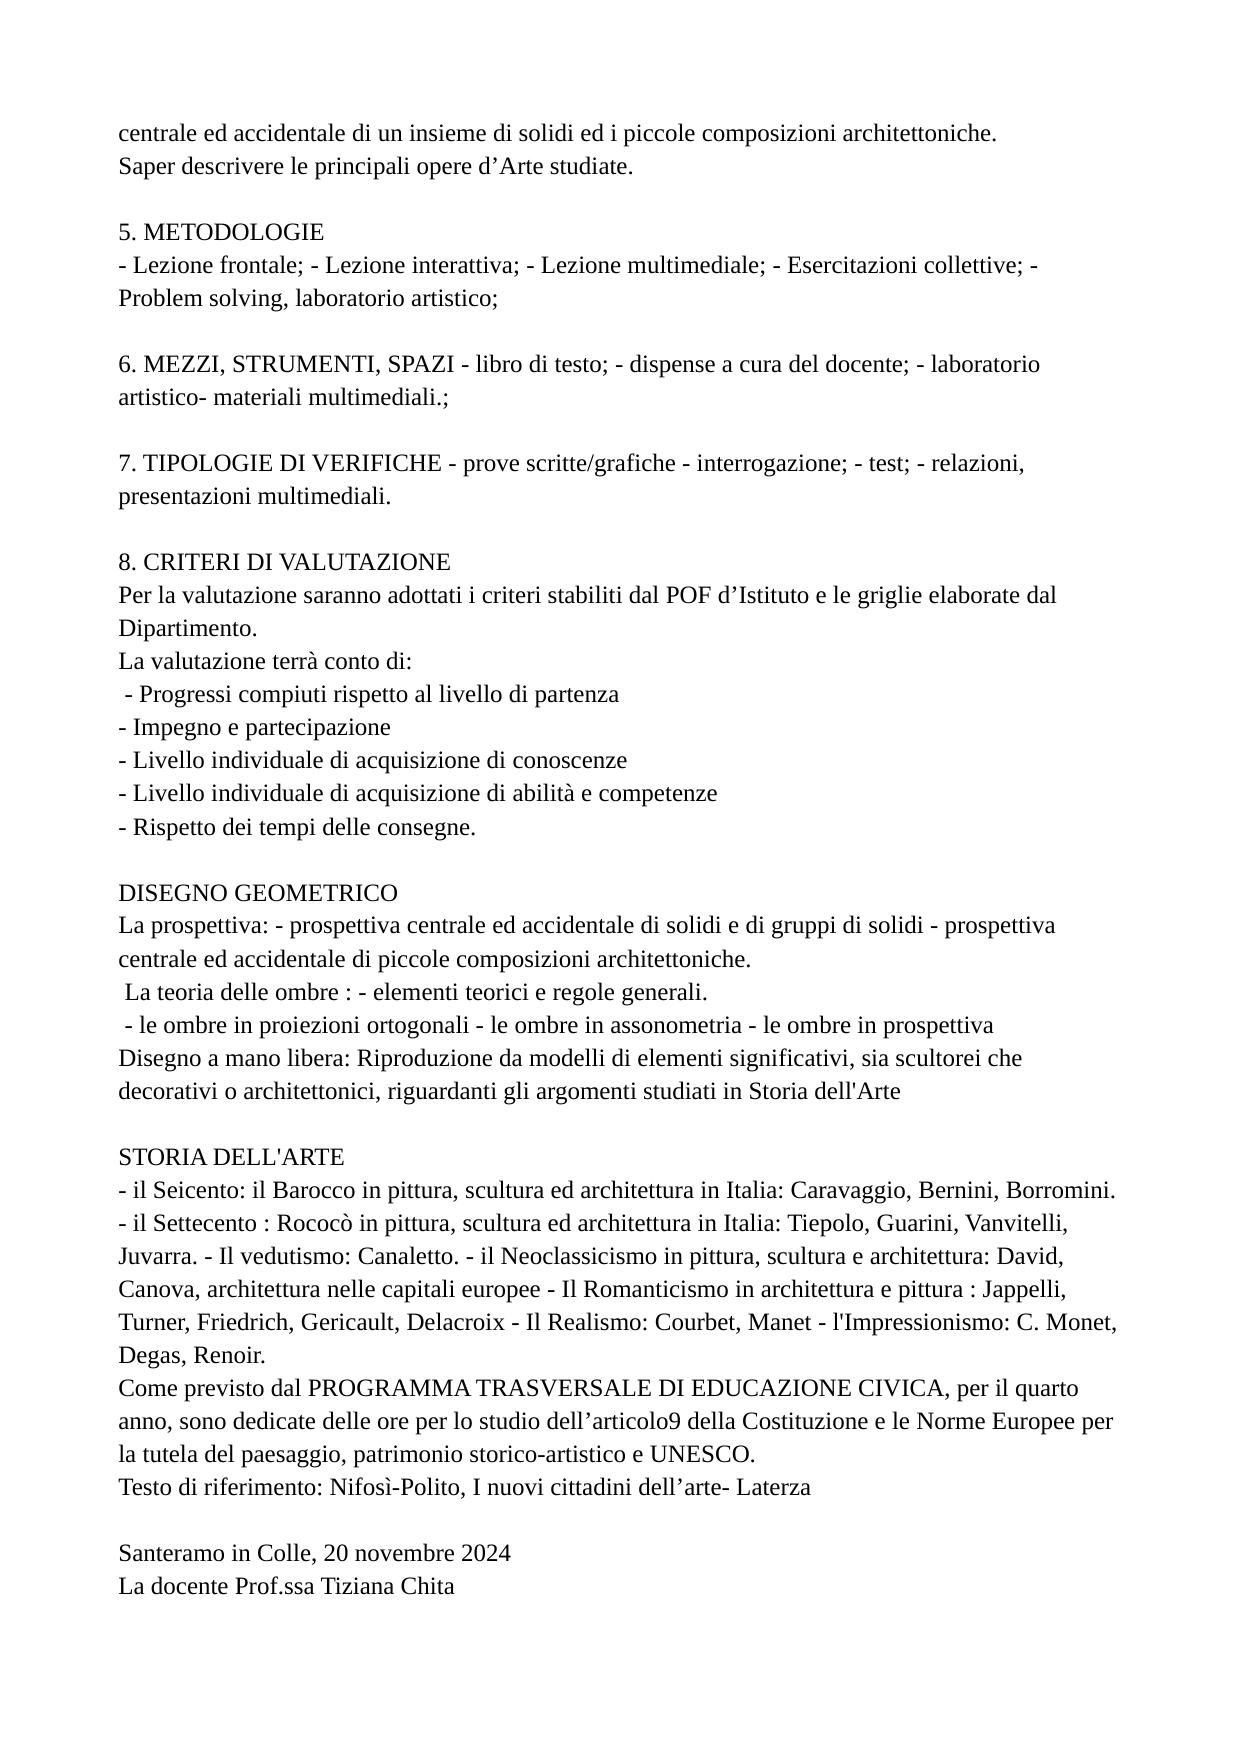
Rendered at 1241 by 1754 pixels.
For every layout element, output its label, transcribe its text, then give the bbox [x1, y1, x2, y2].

text - il Seicento: il Barocco in pittura, scultura ed architettura in Italia: Caravaggio, Bernini, Borromini. - il Settecento : Rococò in pittura, scultura ed architettura in Italia: Tiepolo, Guarini, Vanvitelli, Juvarra. - Il vedutismo: Canaletto. - il Neoclassicismo in pittura, scultura e architettura: David, Canova, architettura nelle capitali europee - Il Romanticismo in architettura e pittura : Jappelli, Turner, Friedrich, Gericault, Delacroix - Il Realismo: Courbet, Manet - l'Impressionismo: C. Monet, Degas, Renoir. [118, 1175, 1122, 1369]
text La valutazione terrà conto di: [118, 646, 1122, 675]
text STORIA DELL'ARTE [118, 1142, 1122, 1171]
text Testo di riferimento: Nifosì-Polito, I nuovi cittadini dell’arte- Laterza [118, 1472, 1122, 1501]
text - Livello individuale di acquisizione di conoscenze [118, 746, 1122, 774]
text La docente Prof.ssa Tiziana Chita [118, 1571, 1122, 1600]
text - Livello individuale di acquisizione di abilità e competenze [118, 778, 1122, 807]
text La prospettiva: - prospettiva centrale ed accidentale di solidi e di gruppi di solidi - prospettiva centrale ed accidentale di piccole composizioni architettoniche. [118, 911, 1122, 972]
text Come previsto dal PROGRAMMA TRASVERSALE DI EDUCAZIONE CIVICA, per il quarto anno, sono dedicate delle ore per lo studio dell’articolo9 della Costituzione e le Norme Europee per la tutela del paesaggio, patrimonio storico-artistico e UNESCO. [118, 1373, 1122, 1468]
text 8. CRITERI DI VALUTAZIONE [118, 547, 1122, 576]
text - Lezione frontale; - Lezione interattiva; - Lezione multimediale; - Esercitazioni collettive; - Problem solving, laboratorio artistico; [118, 250, 1122, 312]
text - le ombre in proiezioni ortogonali - le ombre in assonometria - le ombre in prospettiva [118, 1010, 1122, 1038]
text DISEGNO GEOMETRICO [118, 878, 1122, 906]
text - Progressi compiuti rispetto al livello di partenza [118, 679, 1122, 708]
text centrale ed accidentale di un insieme di solidi ed i piccole composizioni architettoniche. [118, 118, 1122, 147]
text Per la valutazione saranno adottati i criteri stabiliti dal POF d’Istituto e le griglie elaborate dal [118, 580, 1122, 609]
text 6. MEZZI, STRUMENTI, SPAZI - libro di testo; - dispense a cura del docente; - laboratorio artistico- materiali multimediali.; [118, 349, 1122, 411]
text 5. METODOLOGIE [118, 217, 1122, 246]
text 7. TIPOLOGIE DI VERIFICHE - prove scritte/grafiche - interrogazione; - test; - relazioni, presentazioni multimediali. [118, 448, 1122, 510]
text - Rispetto dei tempi delle consegne. [118, 812, 1122, 840]
text Saper descrivere le principali opere d’Arte studiate. [118, 151, 1122, 180]
text Dipartimento. [118, 613, 1122, 642]
text Santeramo in Colle, 20 novembre 2024 [118, 1538, 1122, 1567]
text La teoria delle ombre : - elementi teorici e regole generali. [118, 977, 1122, 1005]
text Disegno a mano libera: Riproduzione da modelli di elementi significativi, sia scultorei che decorativi o architettonici, riguardanti gli argomenti studiati in Storia dell'Arte [118, 1043, 1122, 1104]
text - Impegno e partecipazione [118, 712, 1122, 741]
